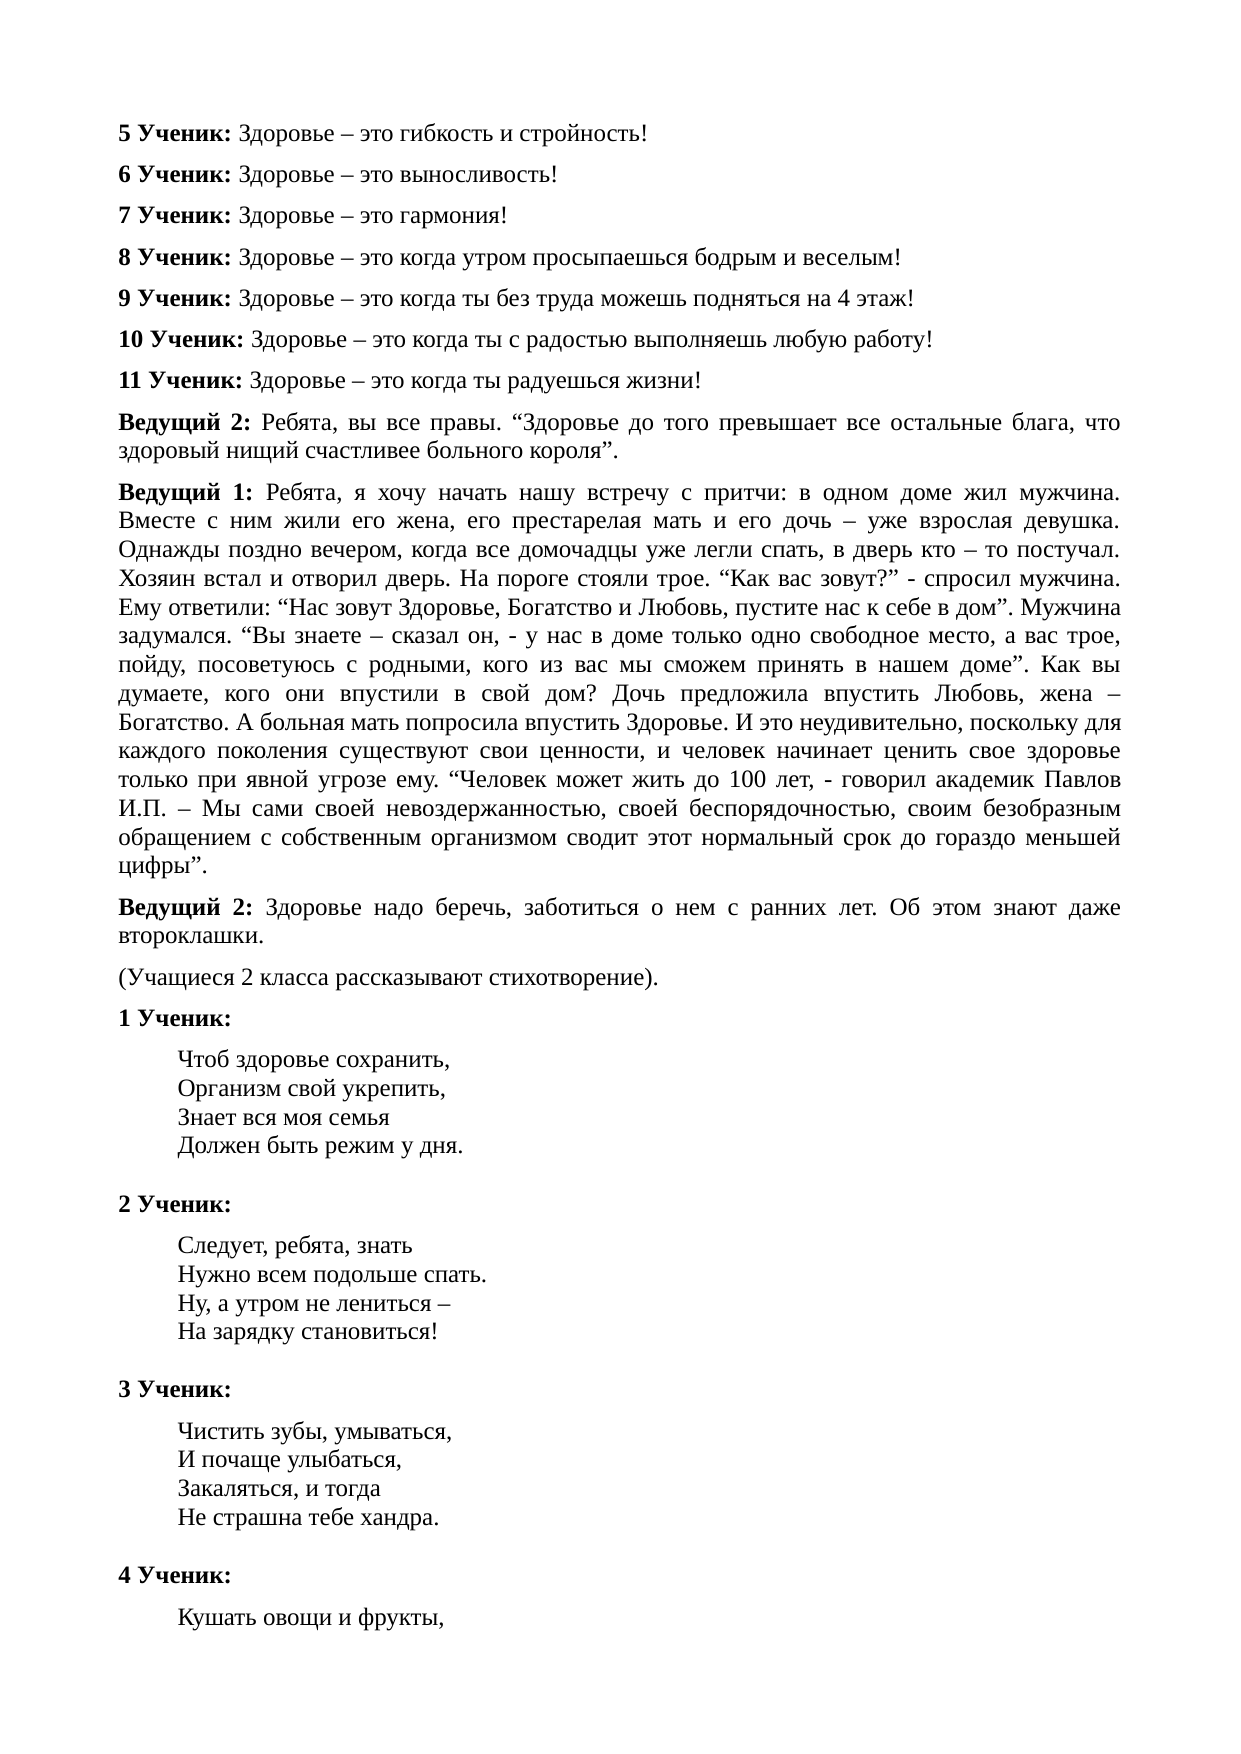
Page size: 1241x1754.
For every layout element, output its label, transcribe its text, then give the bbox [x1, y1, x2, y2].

text Ведущий 2: Ребята, вы все правы. “Здоровье до того превышает все остальные блага, что здоровый нищий счастливее больного короля”. [118, 407, 1122, 464]
text 2 Ученик: [118, 1189, 1122, 1218]
text (Учащиеся 2 класса рассказывают стихотворение). [118, 962, 1122, 991]
text Следует, ребята, знать Нужно всем подольше спать. Ну, а утром не лениться – На зарядку становиться! [177, 1230, 1063, 1345]
text 3 Ученик: [118, 1374, 1122, 1403]
text Чтоб здоровье сохранить, Организм свой укрепить, Знает вся моя семья Должен быть режим у дня. [177, 1044, 1063, 1159]
text 10 Ученик: Здоровье – это когда ты с радостью выполняешь любую работу! [118, 324, 1122, 353]
text 7 Ученик: Здоровье – это гармония! [118, 201, 1122, 229]
text 5 Ученик: Здоровье – это гибкость и стройность! [118, 118, 1122, 147]
text Чистить зубы, умываться, И почаще улыбаться, Закаляться, и тогда Не страшна тебе хандра. [177, 1416, 1063, 1531]
text 1 Ученик: [118, 1003, 1122, 1032]
text 6 Ученик: Здоровье – это выносливость! [118, 159, 1122, 188]
text Кушать овощи и фрукты, [177, 1602, 1063, 1630]
text 8 Ученик: Здоровье – это когда утром просыпаешься бодрым и веселым! [118, 242, 1122, 271]
text Ведущий 1: Ребята, я хочу начать нашу встречу с притчи: в одном доме жил мужчина. Вместе с ним жили его жена, его престарелая мать и его дочь – уже взрослая девушка. Однажды поздно вечером, когда все домочадцы уже легли спать, в дверь кто – то постучал. Хозяин встал и отворил дверь. На пороге стояли трое. “Как вас зовут?” - спросил мужчина. Ему ответили: “Нас зовут Здоровье, Богатство и Любовь, пустите нас к себе в дом”. Мужчина задумался. “Вы знаете – сказал он, - у нас в доме только одно свободное место, а вас трое, пойду, посоветуюсь с родными, кого из вас мы сможем принять в нашем доме”. Как вы думаете, кого они впустили в свой дом? Дочь предложила впустить Любовь, жена – Богатство. А больная мать попросила впустить Здоровье. И это неудивительно, поскольку для каждого поколения существуют свои ценности, и человек начинает ценить свое здоровье только при явной угрозе ему. “Человек может жить до 100 лет, - говорил академик Павлов И.П. – Мы сами своей невоздержанностью, своей беспорядочностью, своим безобразным обращением с собственным организмом сводит этот нормальный срок до гораздо меньшей цифры”. [118, 477, 1122, 879]
text 9 Ученик: Здоровье – это когда ты без труда можешь подняться на 4 этаж! [118, 283, 1122, 312]
text 4 Ученик: [118, 1560, 1122, 1589]
text Ведущий 2: Здоровье надо беречь, заботиться о нем с ранних лет. Об этом знают даже второклашки. [118, 892, 1122, 949]
text 11 Ученик: Здоровье – это когда ты радуешься жизни! [118, 366, 1122, 394]
